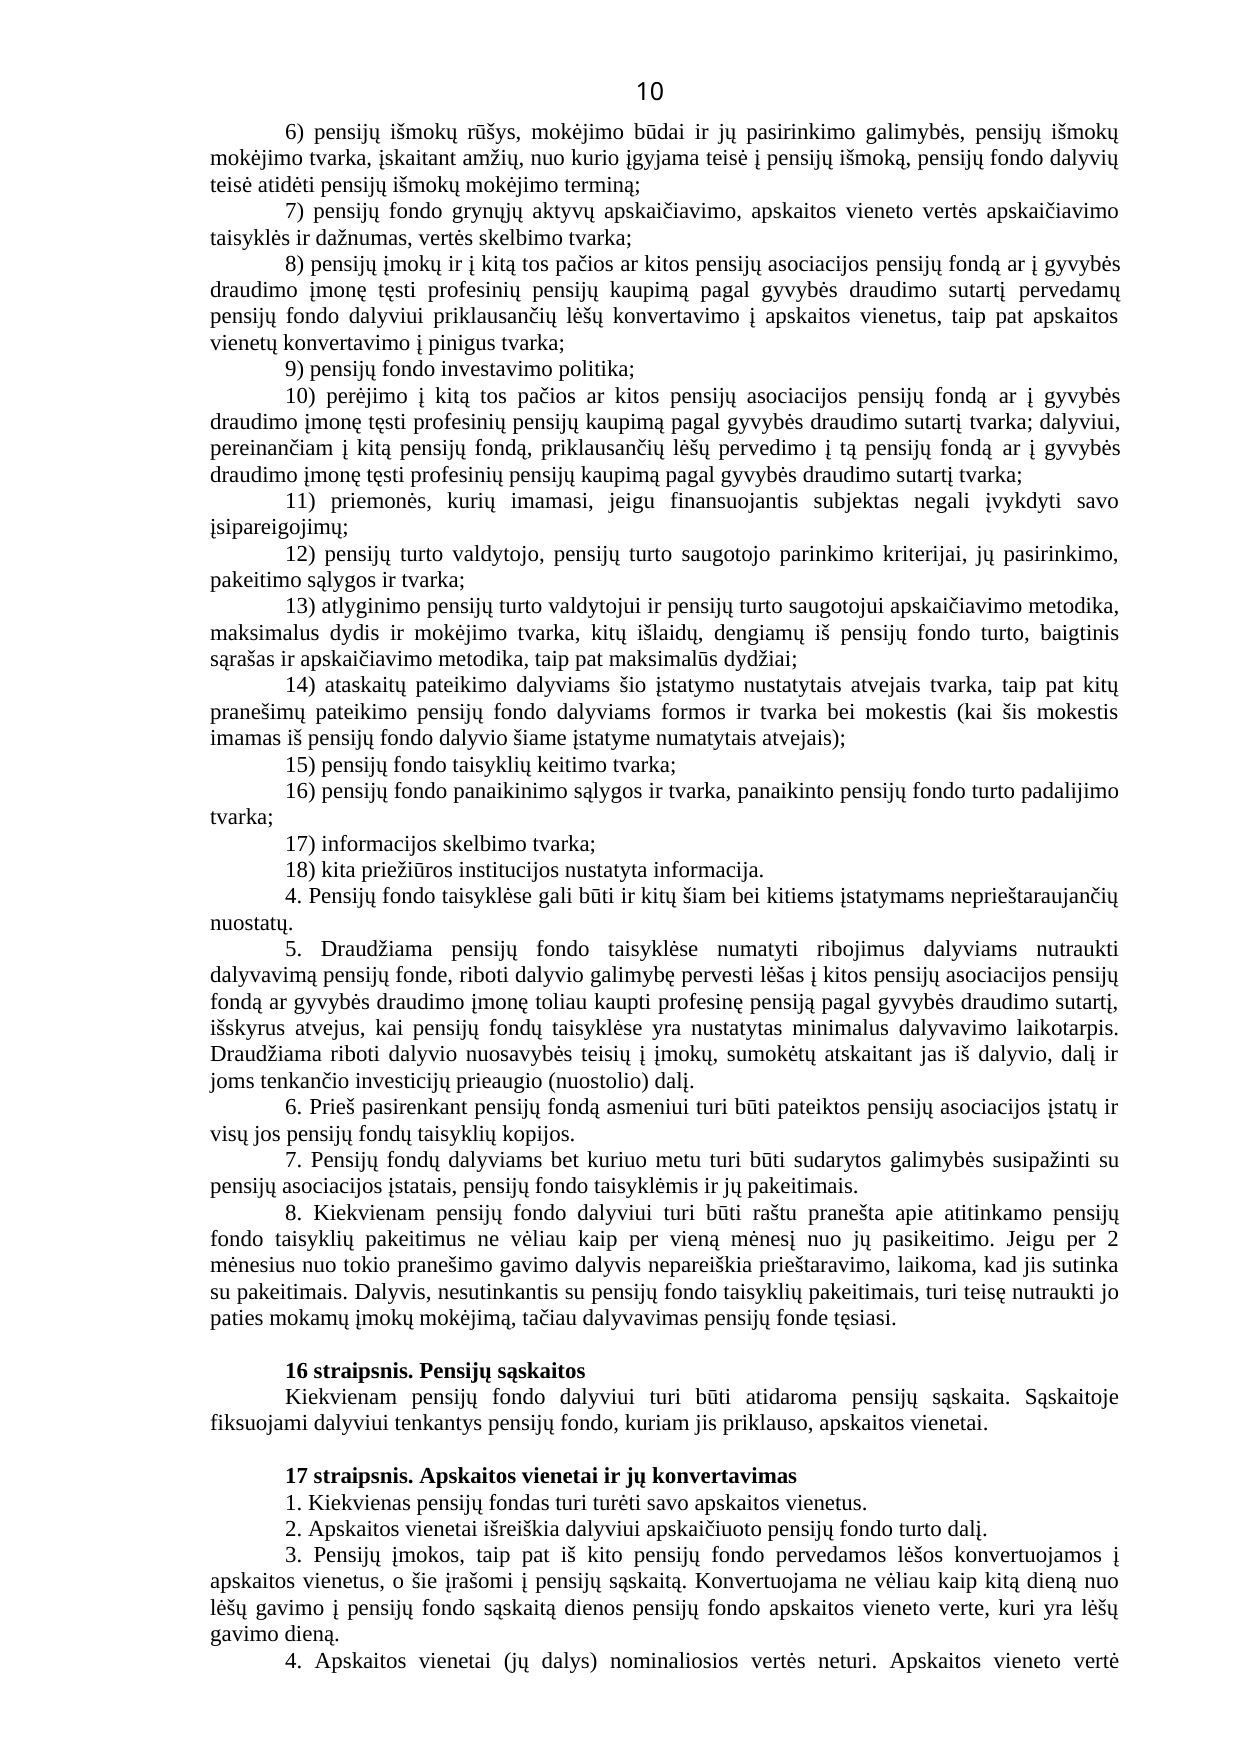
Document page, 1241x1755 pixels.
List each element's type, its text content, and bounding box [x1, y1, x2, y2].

text 5. Draudžiama pensijų fondo taisyklėse numatyti ribojimus dalyviams nutraukti dalyvavimą pensijų fonde, riboti dalyvio galimybę pervesti lėšas į kitos pensijų asociacijos pensijų fondą ar gyvybės draudimo įmonę toliau kaupti profesinę pensiją pagal gyvybės draudimo sutartį, išskyrus atvejus, kai pensijų fondų taisyklėse yra nustatytas minimalus dalyvavimo laikotarpis. Draudžiama riboti dalyvio nuosavybės teisių į įmokų, sumokėtų atskaitant jas iš dalyvio, dalį ir joms tenkančio investicijų prieaugio (nuostolio) dalį. [210, 935, 1120, 1093]
text Kiekvienam pensijų fondo dalyviui turi būti atidaroma pensijų sąskaita. Sąskaitoje fiksuojami dalyviui tenkantys pensijų fondo, kuriam jis priklauso, apskaitos vienetai. [210, 1383, 1120, 1436]
text 11) priemonės, kurių imamasi, jeigu finansuojantis subjektas negali įvykdyti savo įsipareigojimų; [210, 487, 1120, 540]
text 17) informacijos skelbimo tvarka; [210, 830, 1120, 856]
text 3. Pensijų įmokos, taip pat iš kito pensijų fondo pervedamos lėšos konvertuojamos į apskaitos vienetus, o šie įrašomi į pensijų sąskaitą. Konvertuojama ne vėliau kaip kitą dieną nuo lėšų gavimo į pensijų fondo sąskaitą dienos pensijų fondo apskaitos vieneto verte, kuri yra lėšų gavimo dieną. [210, 1541, 1120, 1647]
text 14) ataskaitų pateikimo dalyviams šio įstatymo nustatytais atvejais tvarka, taip pat kitų pranešimų pateikimo pensijų fondo dalyviams formos ir tvarka bei mokestis (kai šis mokestis imamas iš pensijų fondo dalyvio šiame įstatyme numatytais atvejais); [210, 672, 1120, 751]
text 8. Kiekvienam pensijų fondo dalyviui turi būti raštu pranešta apie atitinkamo pensijų fondo taisyklių pakeitimus ne vėliau kaip per vieną mėnesį nuo jų pasikeitimo. Jeigu per 2 mėnesius nuo tokio pranešimo gavimo dalyvis nepareiškia prieštaravimo, laikoma, kad jis sutinka su pakeitimais. Dalyvis, nesutinkantis su pensijų fondo taisyklių pakeitimais, turi teisę nutraukti jo paties mokamų įmokų mokėjimą, tačiau dalyvavimas pensijų fonde tęsiasi. [210, 1199, 1120, 1330]
text 18) kita priežiūros institucijos nustatyta informacija. [210, 856, 1120, 882]
text 8) pensijų įmokų ir į kitą tos pačios ar kitos pensijų asociacijos pensijų fondą ar į gyvybės draudimo įmonę tęsti profesinių pensijų kaupimą pagal gyvybės draudimo sutartį pervedamų pensijų fondo dalyviui priklausančių lėšų konvertavimo į apskaitos vienetus, taip pat apskaitos vienetų konvertavimo į pinigus tvarka; [210, 250, 1120, 355]
text 17 straipsnis. Apskaitos vienetai ir jų konvertavimas [210, 1462, 1120, 1488]
text 16 straipsnis. Pensijų sąskaitos [210, 1357, 1120, 1383]
text 13) atlyginimo pensijų turto valdytojui ir pensijų turto saugotojui apskaičiavimo metodika, maksimalus dydis ir mokėjimo tvarka, kitų išlaidų, dengiamų iš pensijų fondo turto, baigtinis sąrašas ir apskaičiavimo metodika, taip pat maksimalūs dydžiai; [210, 592, 1120, 672]
text 16) pensijų fondo panaikinimo sąlygos ir tvarka, panaikinto pensijų fondo turto padalijimo tvarka; [210, 777, 1120, 830]
text 2. Apskaitos vienetai išreiškia dalyviui apskaičiuoto pensijų fondo turto dalį. [210, 1515, 1120, 1541]
text 9) pensijų fondo investavimo politika; [210, 355, 1120, 382]
text 1. Kiekvienas pensijų fondas turi turėti savo apskaitos vienetus. [210, 1488, 1120, 1515]
text 12) pensijų turto valdytojo, pensijų turto saugotojo parinkimo kriterijai, jų pasirinkimo, pakeitimo sąlygos ir tvarka; [210, 540, 1120, 592]
text 4. Pensijų fondo taisyklėse gali būti ir kitų šiam bei kitiems įstatymams neprieštaraujančių nuostatų. [210, 882, 1120, 935]
text 7) pensijų fondo grynųjų aktyvų apskaičiavimo, apskaitos vieneto vertės apskaičiavimo taisyklės ir dažnumas, vertės skelbimo tvarka; [210, 197, 1120, 250]
text 10) perėjimo į kitą tos pačios ar kitos pensijų asociacijos pensijų fondą ar į gyvybės draudimo įmonę tęsti profesinių pensijų kaupimą pagal gyvybės draudimo sutartį tvarka; dalyviui, pereinančiam į kitą pensijų fondą, priklausančių lėšų pervedimo į tą pensijų fondą ar į gyvybės draudimo įmonę tęsti profesinių pensijų kaupimą pagal gyvybės draudimo sutartį tvarka; [210, 382, 1120, 487]
text 6) pensijų išmokų rūšys, mokėjimo būdai ir jų pasirinkimo galimybės, pensijų išmokų mokėjimo tvarka, įskaitant amžių, nuo kurio įgyjama teisė į pensijų išmoką, pensijų fondo dalyvių teisė atidėti pensijų išmokų mokėjimo terminą; [210, 118, 1120, 197]
text 6. Prieš pasirenkant pensijų fondą asmeniui turi būti pateiktos pensijų asociacijos įstatų ir visų jos pensijų fondų taisyklių kopijos. [210, 1093, 1120, 1146]
text 4. Apskaitos vienetai (jų dalys) nominaliosios vertės neturi. Apskaitos vieneto vertė [210, 1647, 1120, 1673]
text 7. Pensijų fondų dalyviams bet kuriuo metu turi būti sudarytos galimybės susipažinti su pensijų asociacijos įstatais, pensijų fondo taisyklėmis ir jų pakeitimais. [210, 1146, 1120, 1199]
text 15) pensijų fondo taisyklių keitimo tvarka; [210, 751, 1120, 777]
